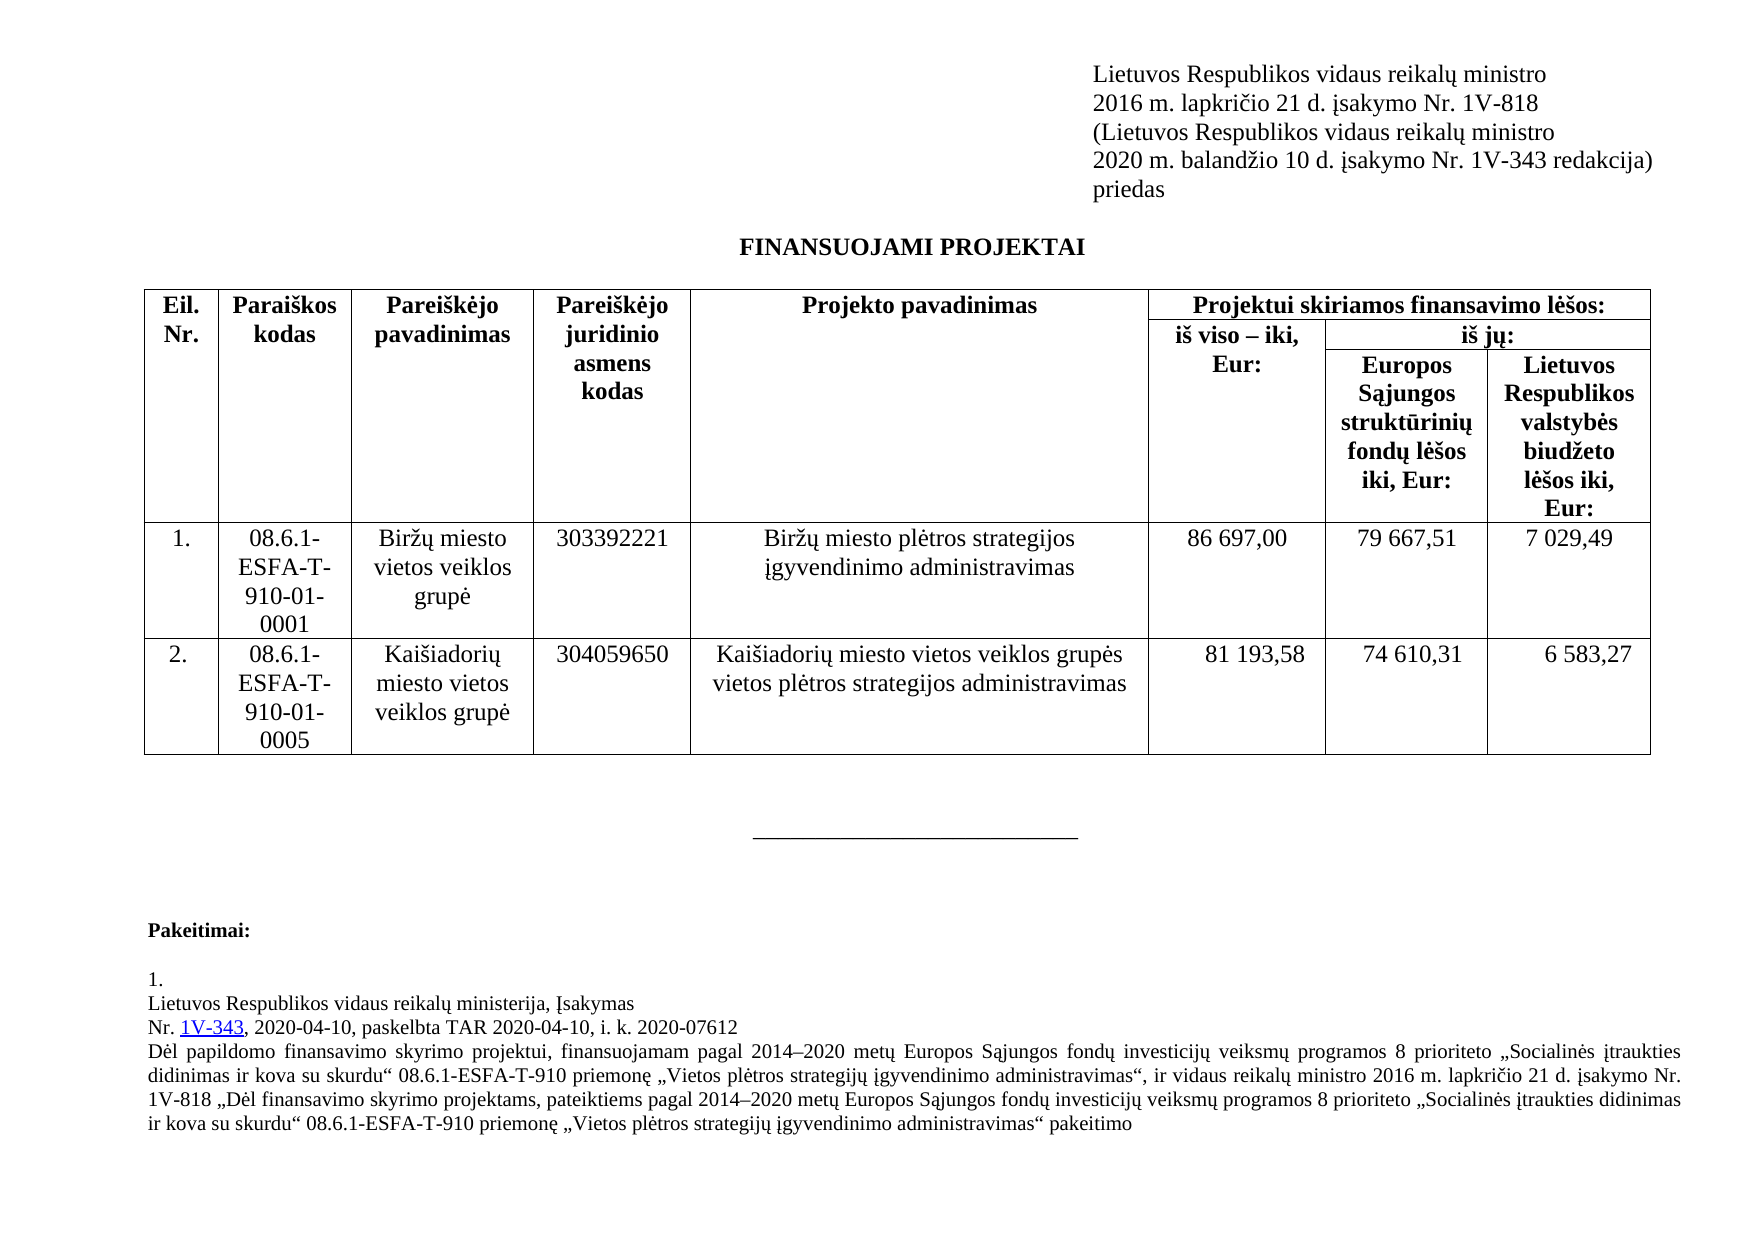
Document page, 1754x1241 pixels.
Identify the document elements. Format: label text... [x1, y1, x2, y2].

table_cell 2. [145, 639, 218, 754]
table_header Paraiškos kodas [219, 290, 351, 522]
table_cell iš jų: [1326, 320, 1650, 349]
table_cell 74 610,31 [1326, 639, 1487, 754]
table_header Eil. Nr. [145, 290, 218, 522]
table_cell Lietuvos Respublikos valstybės biudžeto lėšos iki, Eur: [1488, 350, 1650, 522]
table_cell 6 583,27 [1488, 639, 1650, 754]
table_header Pareiškėjo juridinio asmens kodas [534, 290, 690, 522]
table_cell 1. [145, 523, 218, 638]
text (Lietuvos Respublikos vidaus reikalų ministro [1093, 117, 1683, 145]
text Lietuvos Respublikos vidaus reikalų ministerija, Įsakymas [148, 991, 1683, 1015]
table_cell 86 697,00 [1149, 523, 1325, 638]
table_cell Kaišiadorių miesto vietos veiklos grupės vietos plėtros strategijos administravimas [691, 639, 1148, 754]
table_cell Kaišiadorių miesto vietos veiklos grupė [352, 639, 533, 754]
table_cell Biržų miesto vietos veiklos grupė [352, 523, 533, 638]
table_cell 79 667,51 [1326, 523, 1487, 638]
text Nr. 1V-343, 2020-04-10, paskelbta TAR 2020-04-10, i. k. 2020-07612 [148, 1015, 1683, 1039]
table_cell 304059650 [534, 639, 690, 754]
text priedas [1093, 174, 1683, 203]
table_header Projekto pavadinimas [691, 290, 1148, 522]
table_cell iš viso – iki, Eur: [1149, 320, 1325, 522]
table_header Pareiškėjo pavadinimas [352, 290, 533, 522]
text 2016 m. lapkričio 21 d. įsakymo Nr. 1V-818 [1093, 88, 1683, 117]
table_cell Biržų miesto plėtros strategijos įgyvendinimo administravimas [691, 523, 1148, 638]
text Pakeitimai: [148, 918, 1683, 942]
table_cell 08.6.1-ESFA-T-910-01-0005 [219, 639, 351, 754]
table_header Projektui skiriamos finansavimo lėšos: [1149, 290, 1650, 319]
table_cell 81 193,58 [1149, 639, 1325, 754]
table_cell Europos Sąjungos struktūrinių fondų lėšos iki, Eur: [1326, 350, 1487, 522]
text __________________________ [148, 813, 1683, 842]
text Lietuvos Respublikos vidaus reikalų ministro [1093, 59, 1683, 88]
text 2020 m. balandžio 10 d. įsakymo Nr. 1V-343 redakcija) [1093, 145, 1683, 174]
text 1. [148, 967, 1683, 991]
table_cell 303392221 [534, 523, 690, 638]
text FINANSUOJAMI PROJEKTAI [148, 232, 1683, 260]
text Dėl papildomo finansavimo skyrimo projektui, finansuojamam pagal 2014–2020 metų Europos Sąjungos fondų investicijų veiksmų programos 8 prioriteto „Socialinės įtraukties didinimas ir kova su skurdu“ 08.6.1-ESFA-T-910 priemonę „Vietos plėtros strategijų įgyvendinimo administravimas“, ir vidaus reikalų ministro 2016 m. lapkričio 21 d. įsakymo Nr. 1V-818 „Dėl finansavimo skyrimo projektams, pateiktiems pagal 2014–2020 metų Europos Sąjungos fondų investicijų veiksmų programos 8 prioriteto „Socialinės įtraukties didinimas ir kova su skurdu“ 08.6.1-ESFA-T-910 priemonę „Vietos plėtros strategijų įgyvendinimo administravimas“ pakeitimo [148, 1039, 1683, 1135]
table_cell 08.6.1-ESFA-T-910-01-0001 [219, 523, 351, 638]
table_cell 7 029,49 [1488, 523, 1650, 638]
